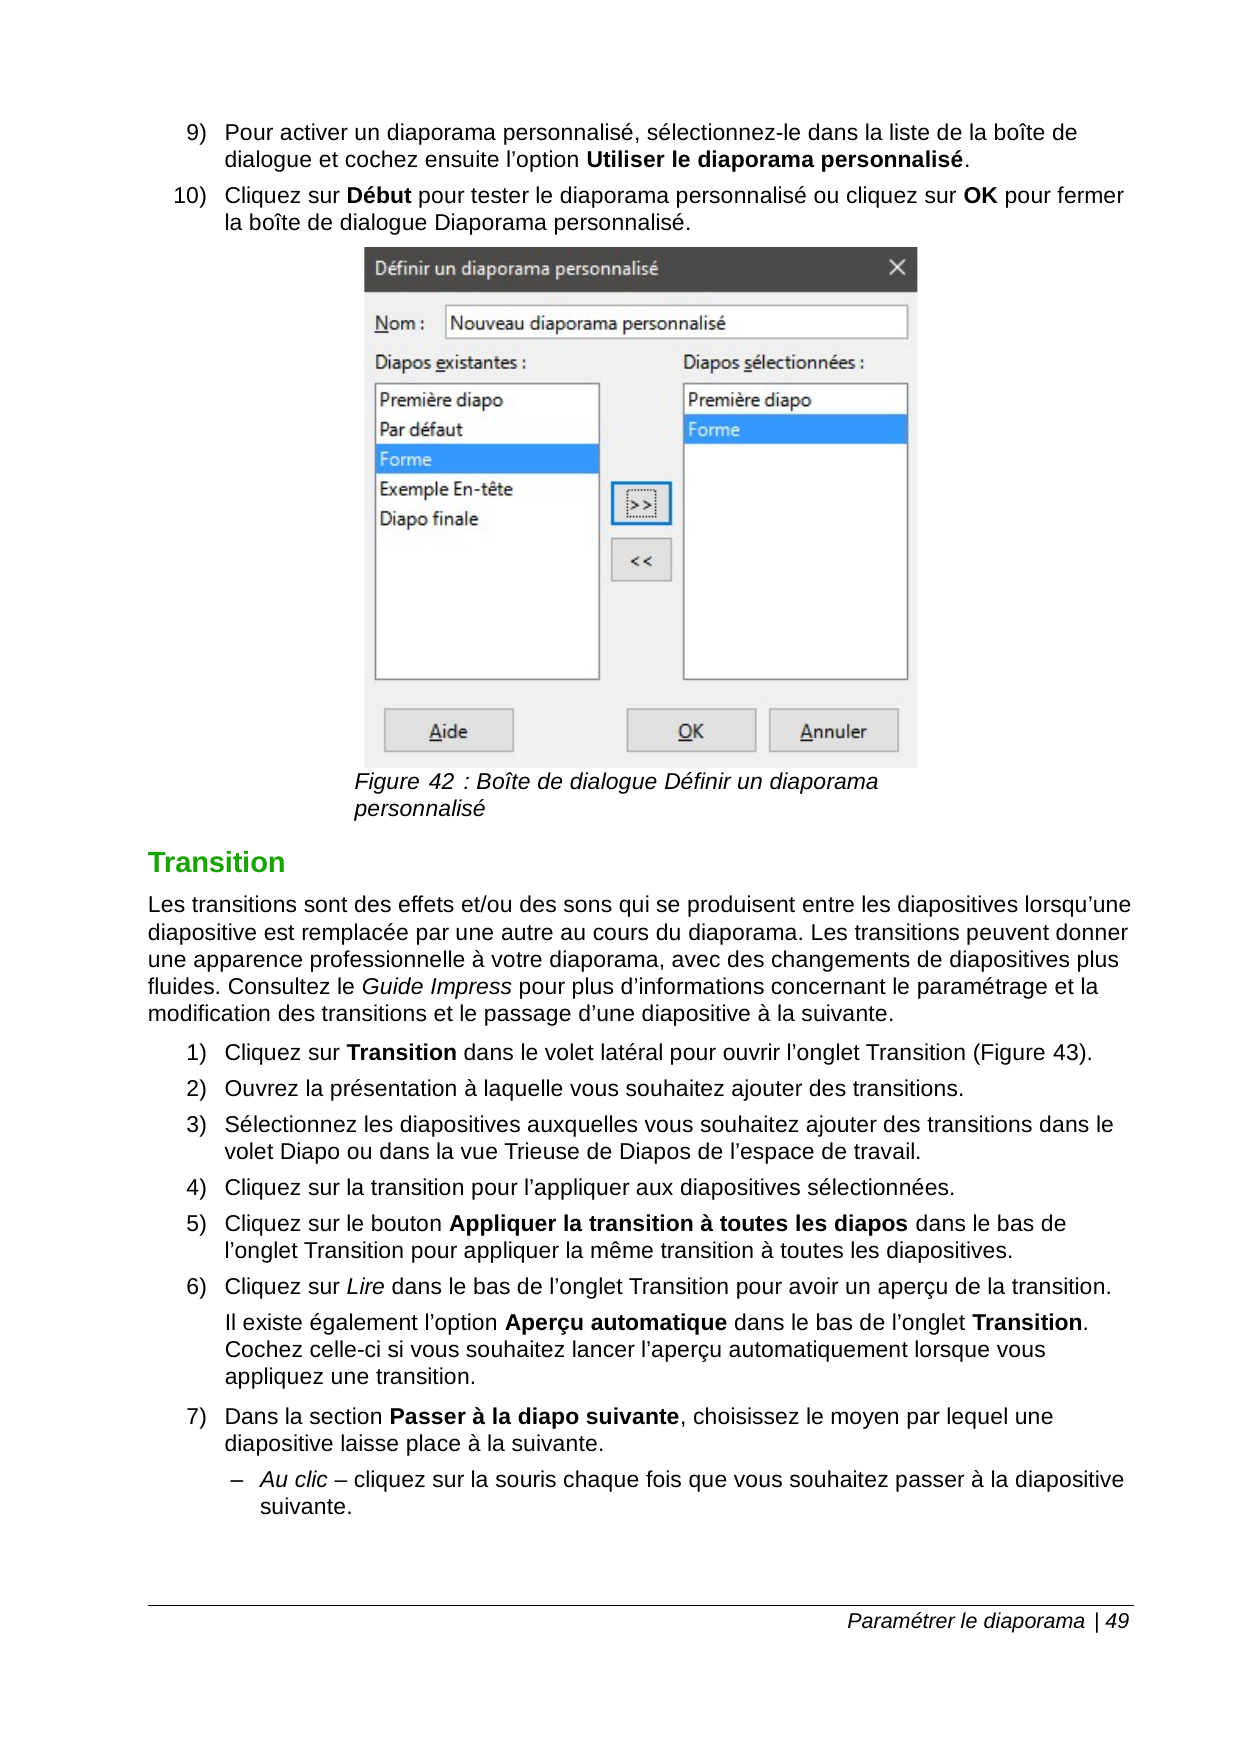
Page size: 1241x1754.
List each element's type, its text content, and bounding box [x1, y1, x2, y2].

list Dans la section Passer à la diapo suivante, choisissez le moyen par lequel une diapositive laisse place à la suivante. [207, 1402, 1134, 1456]
list Cliquez sur Début pour tester le diaporama personnalisé ou cliquez sur OK pour fermer la boîte de dialogue Diaporama personnalisé. [207, 181, 1134, 235]
list Cliquez sur le bouton Appliquer la transition à toutes les diapos dans le bas de l’onglet Transition pour appliquer la même transition à toutes les diapositives. [207, 1209, 1134, 1264]
list Ouvrez la présentation à laquelle vous souhaitez ajouter des transitions. [207, 1074, 1134, 1102]
text Figure 42 : Boîte de dialogue Définir un diaporama personnalisé [354, 247, 927, 822]
list Cliquez sur la transition pour l’appliquer aux diapositives sélectionnées. [207, 1173, 1134, 1201]
list Au clic – cliquez sur la souris chaque fois que vous souhaitez passer à la diapositive suivante. [230, 1465, 1134, 1519]
text Il existe également l’option Aperçu automatique dans le bas de l’onglet Transition. Cochez celle-ci si vous souhaitez lancer l’aperçu automatiquement lorsque vous appliquez une transition. [224, 1308, 1134, 1390]
picture [364, 247, 918, 768]
list Pour activer un diaporama personnalisé, sélectionnez-le dans la liste de la boîte de dialogue et cochez ensuite l’option Utiliser le diaporama personnalisé. [207, 118, 1134, 172]
list Cliquez sur Lire dans le bas de l’onglet Transition pour avoir un aperçu de la transition. [207, 1272, 1134, 1299]
text Les transitions sont des effets et/ou des sons qui se produisent entre les diapositives lorsqu’une diapositive est remplacée par une autre au cours du diaporama. Les transitions peuvent donner une apparence professionnelle à votre diaporama, avec des changements de diapositives plus fluides. Consultez le Guide Impress pour plus d’informations concernant le paramétrage et la modification des transitions et le passage d’une diapositive à la suivante. [148, 891, 1134, 1026]
subtitle Transition [148, 845, 1134, 879]
list Cliquez sur Transition dans le volet latéral pour ouvrir l’onglet Transition (Figure 43). [207, 1039, 1134, 1066]
list Sélectionnez les diapositives auxquelles vous souhaitez ajouter des transitions dans le volet Diapo ou dans la vue Trieuse de Diapos de l’espace de travail. [207, 1111, 1134, 1165]
